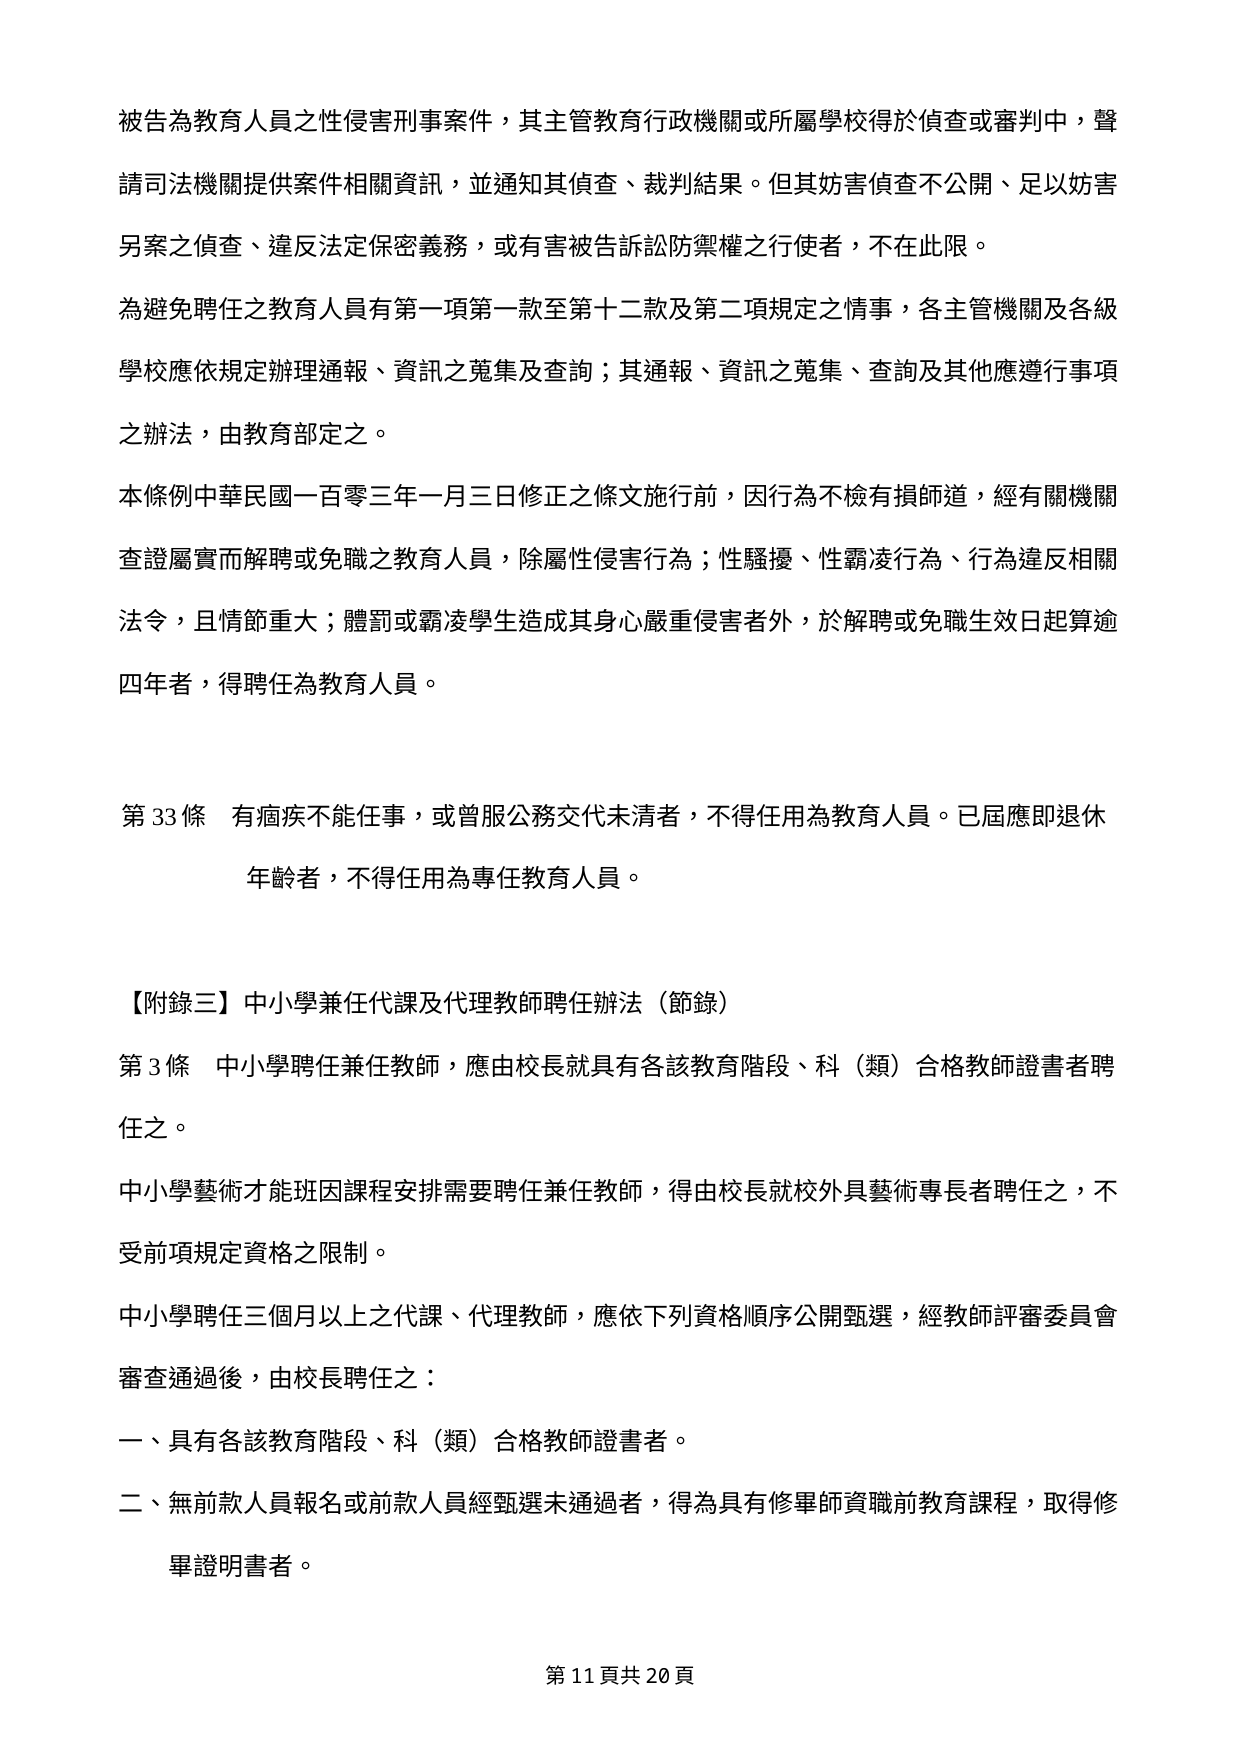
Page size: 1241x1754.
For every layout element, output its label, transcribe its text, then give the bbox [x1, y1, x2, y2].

text 中小學藝術才能班因課程安排需要聘任兼任教師，得由校長就校外具藝術專長者聘任之，不受前項規定資格之限制。 [118, 1147, 1122, 1272]
text 被告為教育人員之性侵害刑事案件，其主管教育行政機關或所屬學校得於偵查或審判中，聲請司法機關提供案件相關資訊，並通知其偵查、裁判結果。但其妨害偵查不公開、足以妨害另案之偵查、違反法定保密義務，或有害被告訴訟防禦權之行使者，不在此限。 [118, 78, 1122, 266]
text 二、無前款人員報名或前款人員經甄選未通過者，得為具有修畢師資職前教育課程，取得修畢證明書者。 [118, 1460, 1122, 1585]
text 本條例中華民國一百零三年一月三日修正之條文施行前，因行為不檢有損師道，經有關機關查證屬實而解聘或免職之教育人員，除屬性侵害行為；性騷擾、性霸凌行為、行為違反相關法令，且情節重大；體罰或霸凌學生造成其身心嚴重侵害者外，於解聘或免職生效日起算逾四年者，得聘任為教育人員。 [118, 453, 1122, 703]
text 為避免聘任之教育人員有第一項第一款至第十二款及第二項規定之情事，各主管機關及各級學校應依規定辦理通報、資訊之蒐集及查詢；其通報、資訊之蒐集、查詢及其他應遵行事項之辦法，由教育部定之。 [118, 266, 1122, 453]
text 第3條 中小學聘任兼任教師，應由校長就具有各該教育階段、科（類）合格教師證書者聘任之。 [118, 1022, 1122, 1147]
text 中小學聘任三個月以上之代課、代理教師，應依下列資格順序公開甄選，經教師評審委員會審查通過後，由校長聘任之： [118, 1272, 1122, 1397]
text 【附錄三】中小學兼任代課及代理教師聘任辦法（節錄） [118, 960, 1122, 1022]
text 一、具有各該教育階段、科（類）合格教師證書者。 [118, 1397, 1122, 1460]
text 第33條 有痼疾不能任事，或曾服公務交代未清者，不得任用為教育人員。已屆應即退休年齡者，不得任用為專任教育人員。 [122, 772, 1122, 897]
